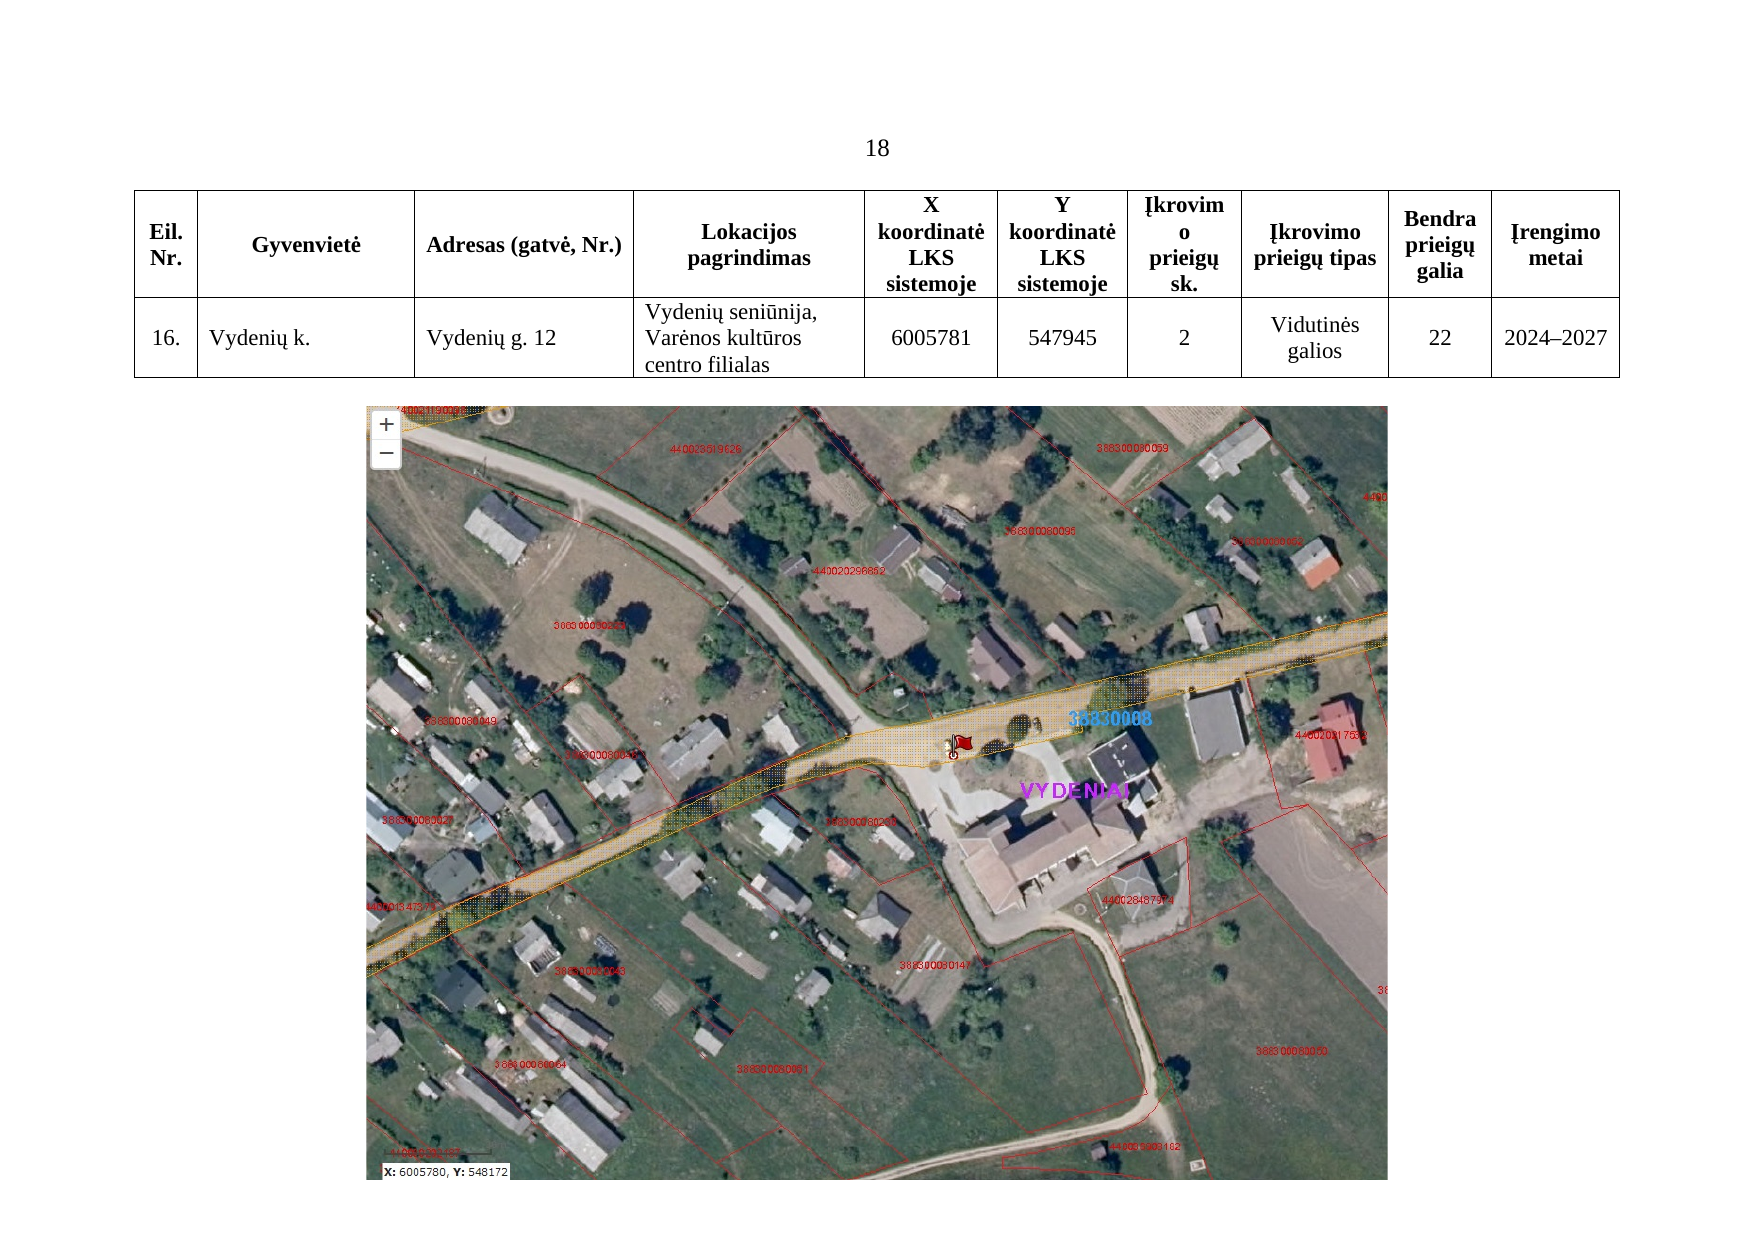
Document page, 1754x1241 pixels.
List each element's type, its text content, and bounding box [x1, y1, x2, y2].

table_cell 22 [1389, 298, 1491, 377]
table_header Bendra prieigų galia [1389, 191, 1491, 297]
table_cell 6005781 [865, 298, 997, 377]
table_cell Vydenių g. 12 [415, 298, 633, 377]
table_header Įkrovimo prieigų sk. [1128, 191, 1241, 297]
table_header Gyvenvietė [198, 191, 414, 297]
table_cell 547945 [998, 298, 1127, 377]
table_header Eil. Nr. [135, 191, 197, 297]
table_header X koordinatė LKS sistemoje [865, 191, 997, 297]
table_cell Vydenių seniūnija, Varėnos kultūros centro filialas [634, 298, 864, 377]
table_cell Vydenių k. [198, 298, 414, 377]
table_cell 16. [135, 298, 197, 377]
table_cell 2024–2027 [1492, 298, 1619, 377]
table_header Įkrovimo prieigų tipas [1242, 191, 1388, 297]
table_header Y koordinatė LKS sistemoje [998, 191, 1127, 297]
table_header Įrengimo metai [1492, 191, 1619, 297]
table_header Adresas (gatvė, Nr.) [415, 191, 633, 297]
table_cell 2 [1128, 298, 1241, 377]
table_header Lokacijos pagrindimas [634, 191, 864, 297]
table_cell Vidutinės galios [1242, 298, 1388, 377]
